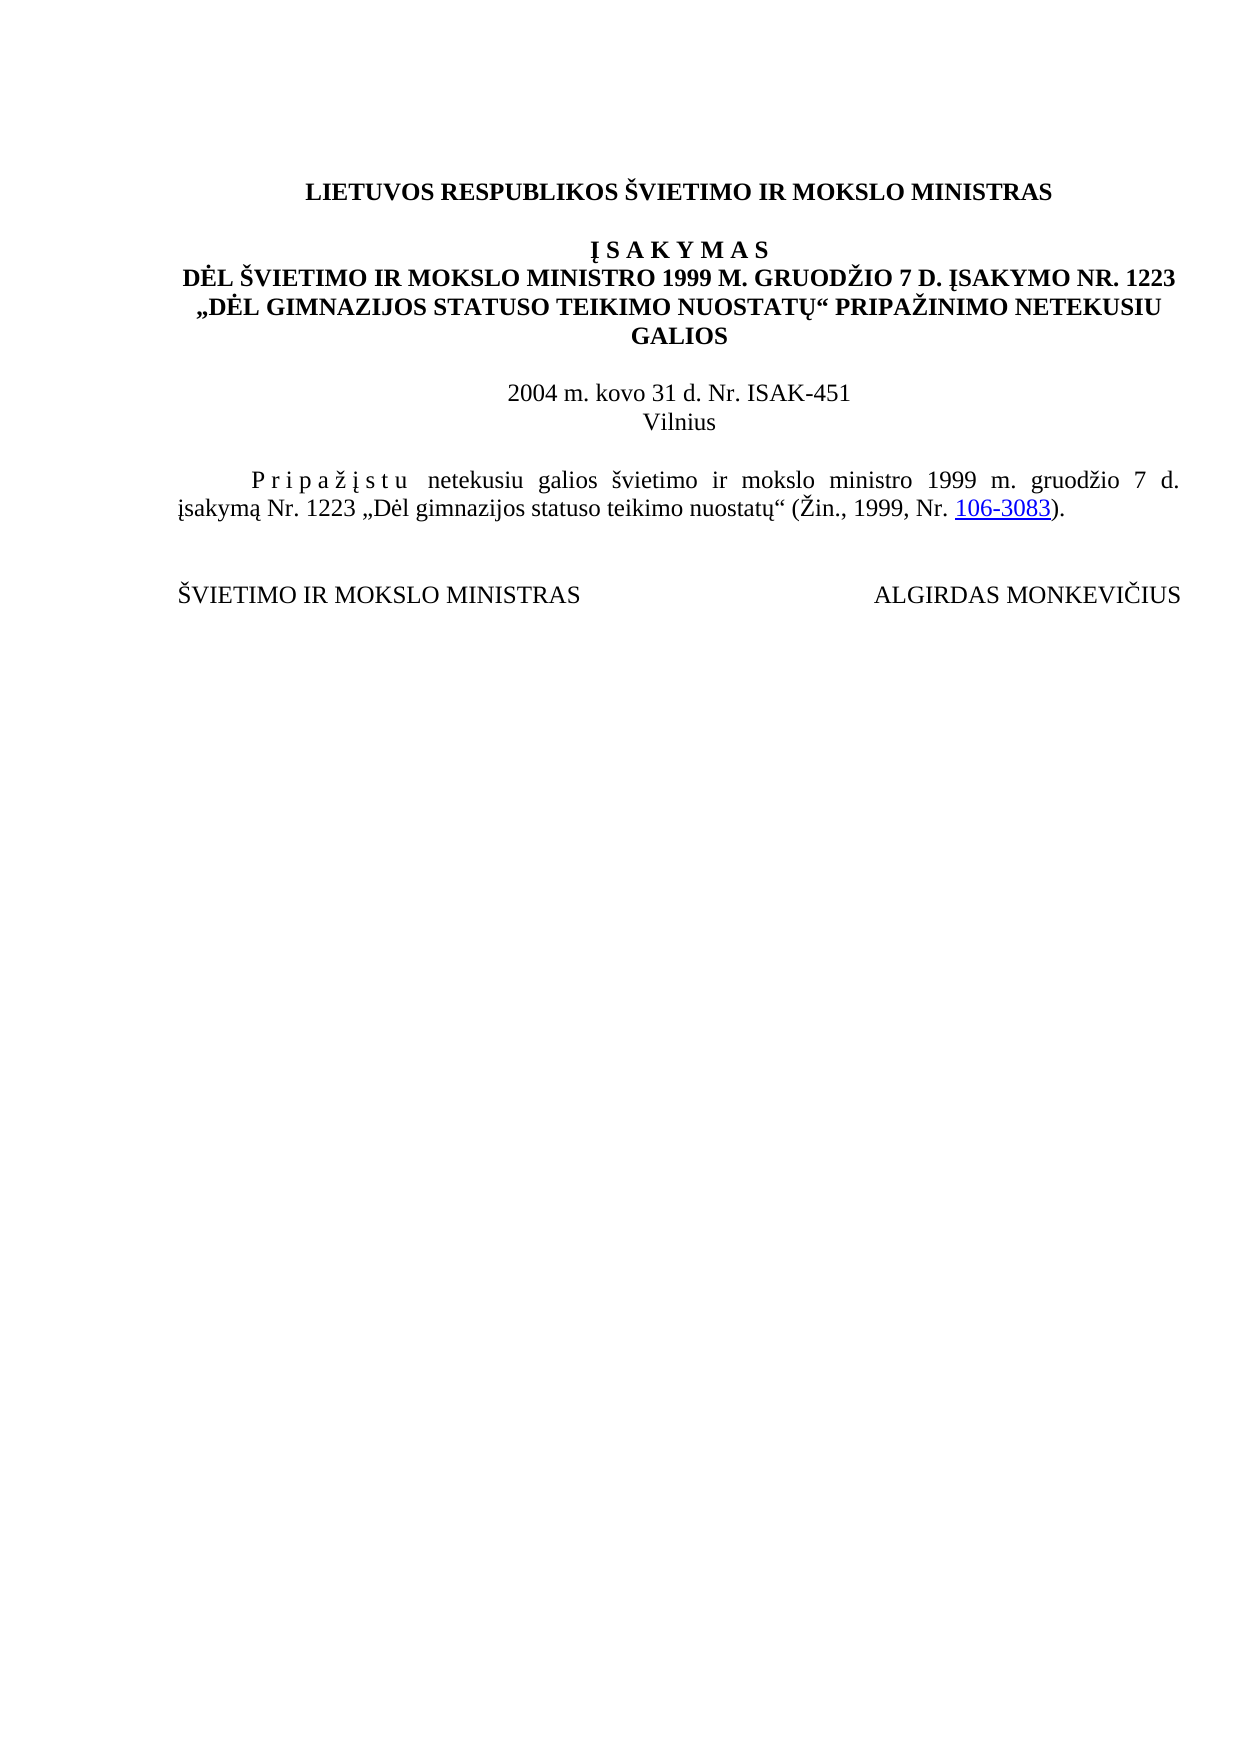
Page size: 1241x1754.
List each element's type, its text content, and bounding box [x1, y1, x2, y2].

text Vilnius [177, 407, 1181, 436]
text Pripažįstu netekusiu galios švietimo ir mokslo ministro 1999 m. gruodžio 7 d. įsakymą Nr. 1223 „Dėl gimnazijos statuso teikimo nuostatų“ (Žin., 1999, Nr. 106-3083). [177, 465, 1181, 522]
text LIETUVOS RESPUBLIKOS ŠVIETIMO IR MOKSLO MINISTRAS [177, 177, 1181, 206]
text DĖL ŠVIETIMO IR MOKSLO MINISTRO 1999 M. GRUODŽIO 7 D. ĮSAKYMO NR. 1223 „DĖL GIMNAZIJOS STATUSO TEIKIMO NUOSTATŲ“ PRIPAŽINIMO NETEKUSIU GALIOS [177, 263, 1181, 350]
text ŠVIETIMO IR MOKSLO Ministras Algirdas Monkevičius [177, 580, 1181, 608]
text 2004 m. kovo 31 d. Nr. ISAK-451 [177, 378, 1181, 407]
text Į S A K Y M A S [177, 235, 1181, 263]
